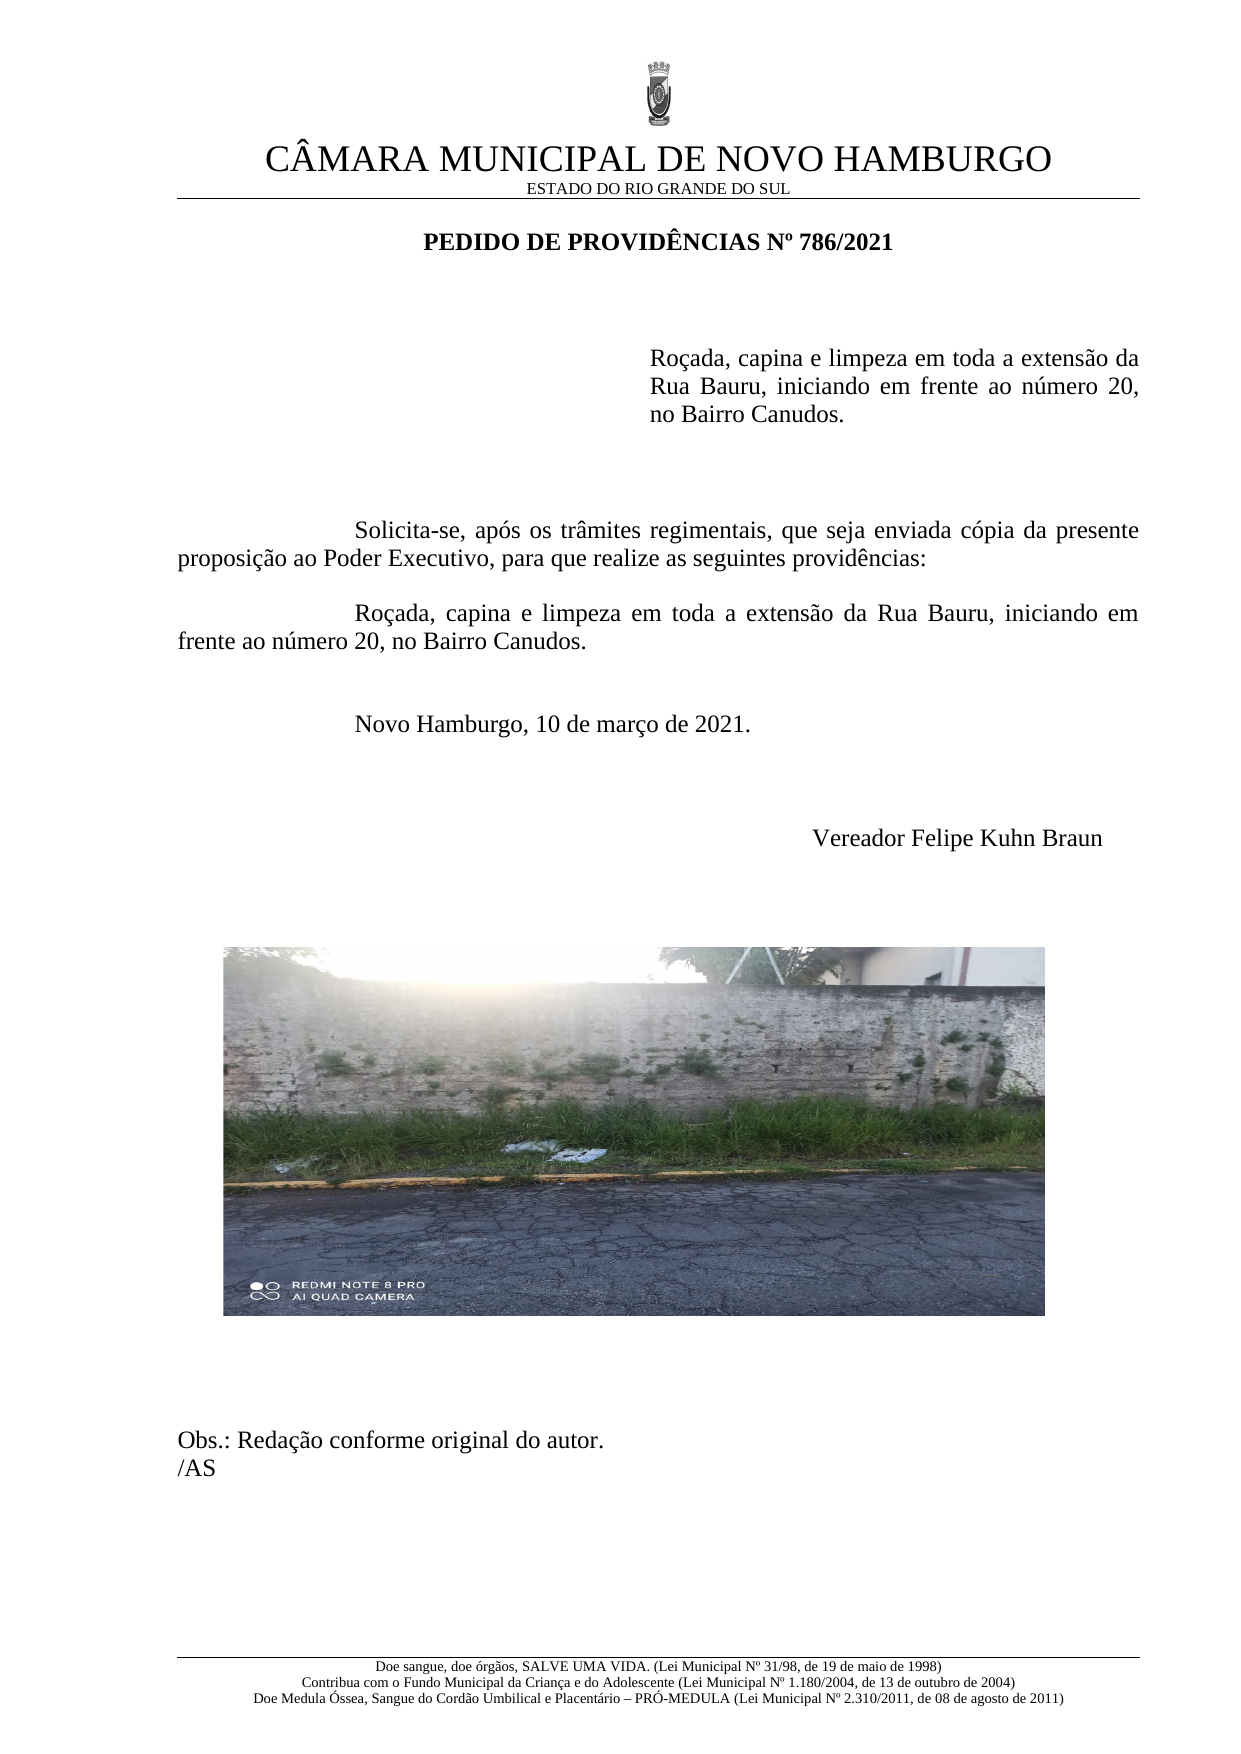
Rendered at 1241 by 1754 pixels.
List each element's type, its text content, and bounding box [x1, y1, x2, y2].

picture [223, 947, 1045, 1316]
text PEDIDO DE PROVIDÊNCIAS Nº 786/2021 [177, 228, 1140, 256]
text Novo Hamburgo, 10 de março de 2021. [177, 710, 1140, 738]
text Obs.: Redação conforme original do autor. [177, 1426, 1140, 1454]
text Roçada, capina e limpeza em toda a extensão da Rua Bauru, iniciando em frente ao número 20, no Bairro Canudos. [649, 344, 1140, 428]
text Vereador Felipe Kuhn Braun [177, 824, 1140, 852]
text Solicita-se, após os trâmites regimentais, que seja enviada cópia da presente proposição ao Poder Executivo, para que realize as seguintes providências: [177, 516, 1140, 572]
text /AS [177, 1454, 1140, 1482]
text Roçada, capina e limpeza em toda a extensão da Rua Bauru, iniciando em frente ao número 20, no Bairro Canudos. [177, 599, 1140, 655]
